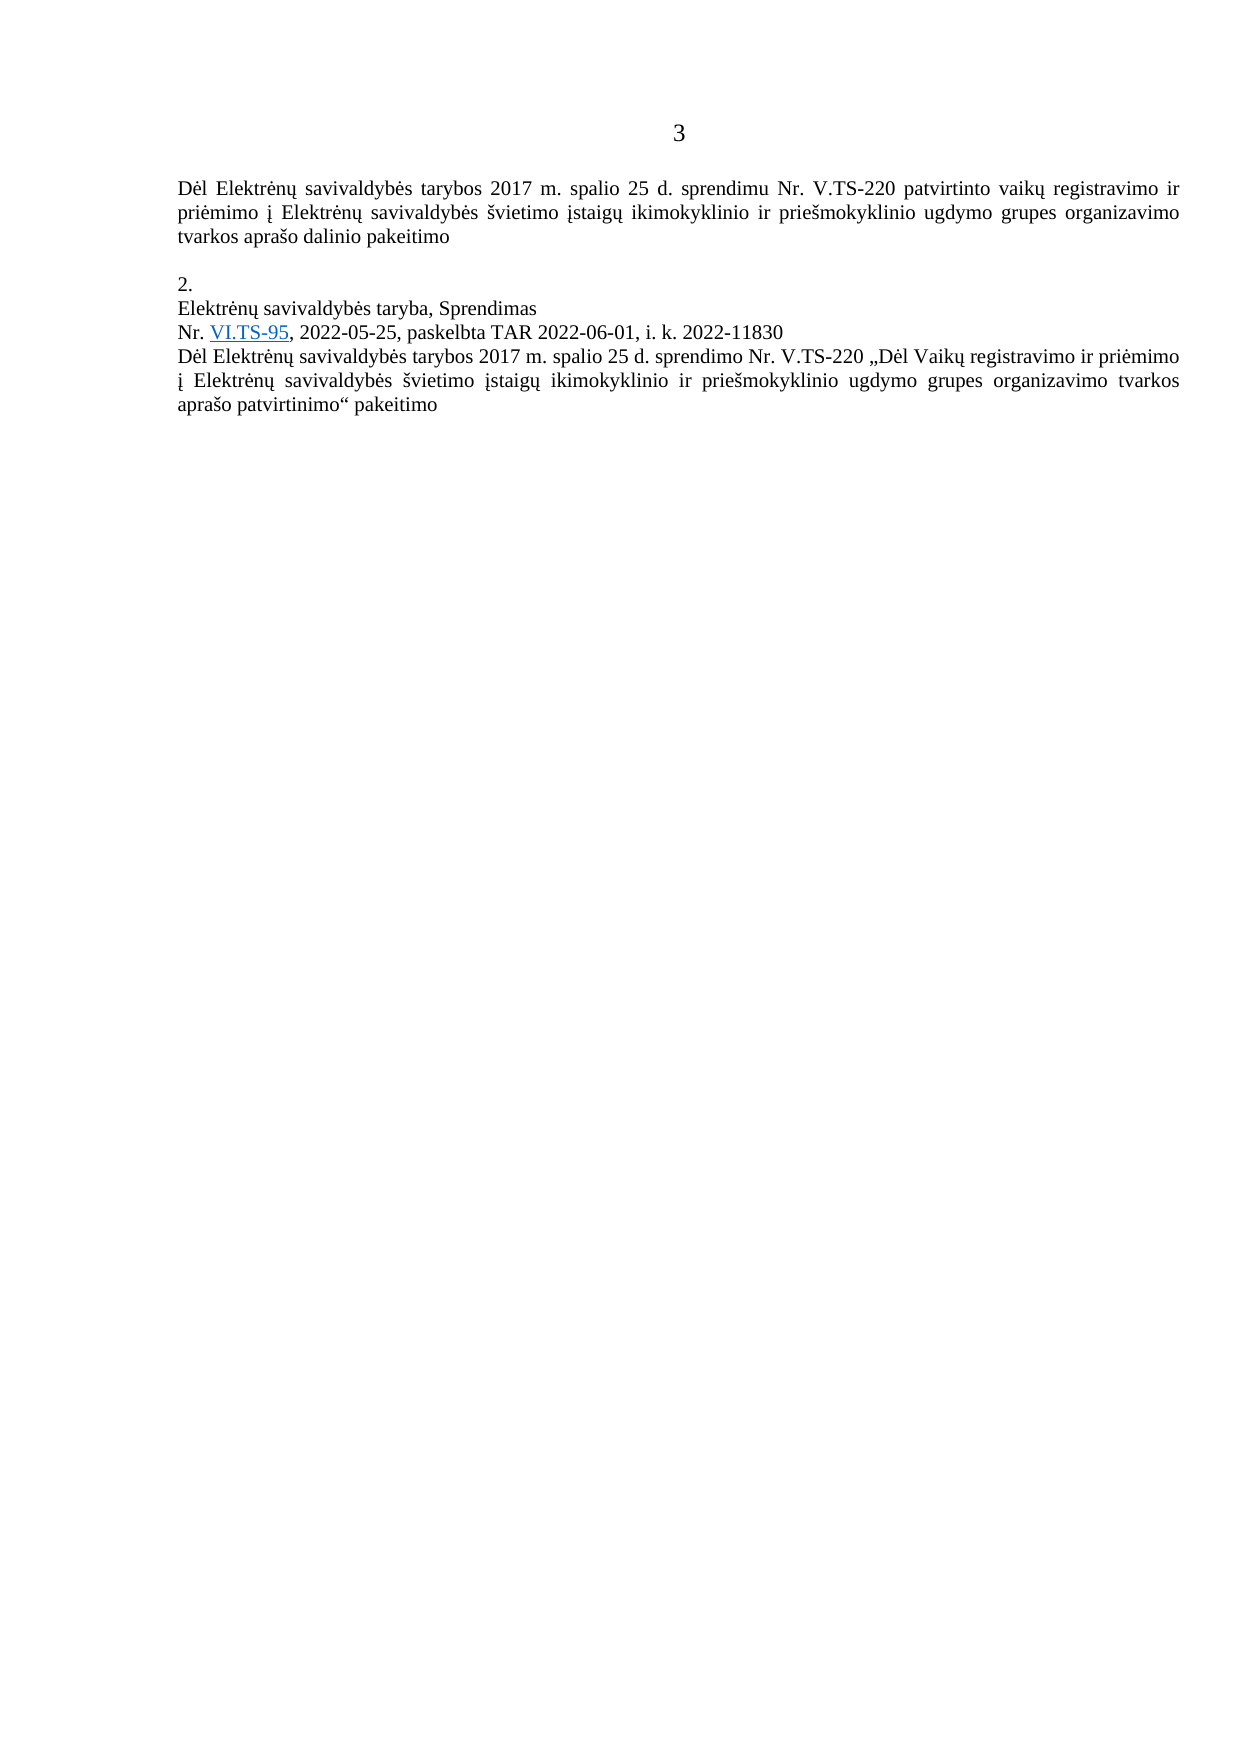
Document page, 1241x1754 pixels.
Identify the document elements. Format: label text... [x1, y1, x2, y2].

text Elektrėnų savivaldybės taryba, Sprendimas [177, 296, 1181, 320]
text Dėl Elektrėnų savivaldybės tarybos 2017 m. spalio 25 d. sprendimo Nr. V.TS-220 „Dėl Vaikų registravimo ir priėmimo į Elektrėnų savivaldybės švietimo įstaigų ikimokyklinio ir priešmokyklinio ugdymo grupes organizavimo tvarkos aprašo patvirtinimo“ pakeitimo [177, 344, 1181, 416]
text 2. [177, 272, 1181, 296]
text Nr. VI.TS-95, 2022-05-25, paskelbta TAR 2022-06-01, i. k. 2022-11830 [177, 320, 1181, 344]
text Dėl Elektrėnų savivaldybės tarybos 2017 m. spalio 25 d. sprendimu Nr. V.TS-220 patvirtinto vaikų registravimo ir priėmimo į Elektrėnų savivaldybės švietimo įstaigų ikimokyklinio ir priešmokyklinio ugdymo grupes organizavimo tvarkos aprašo dalinio pakeitimo [177, 176, 1181, 248]
